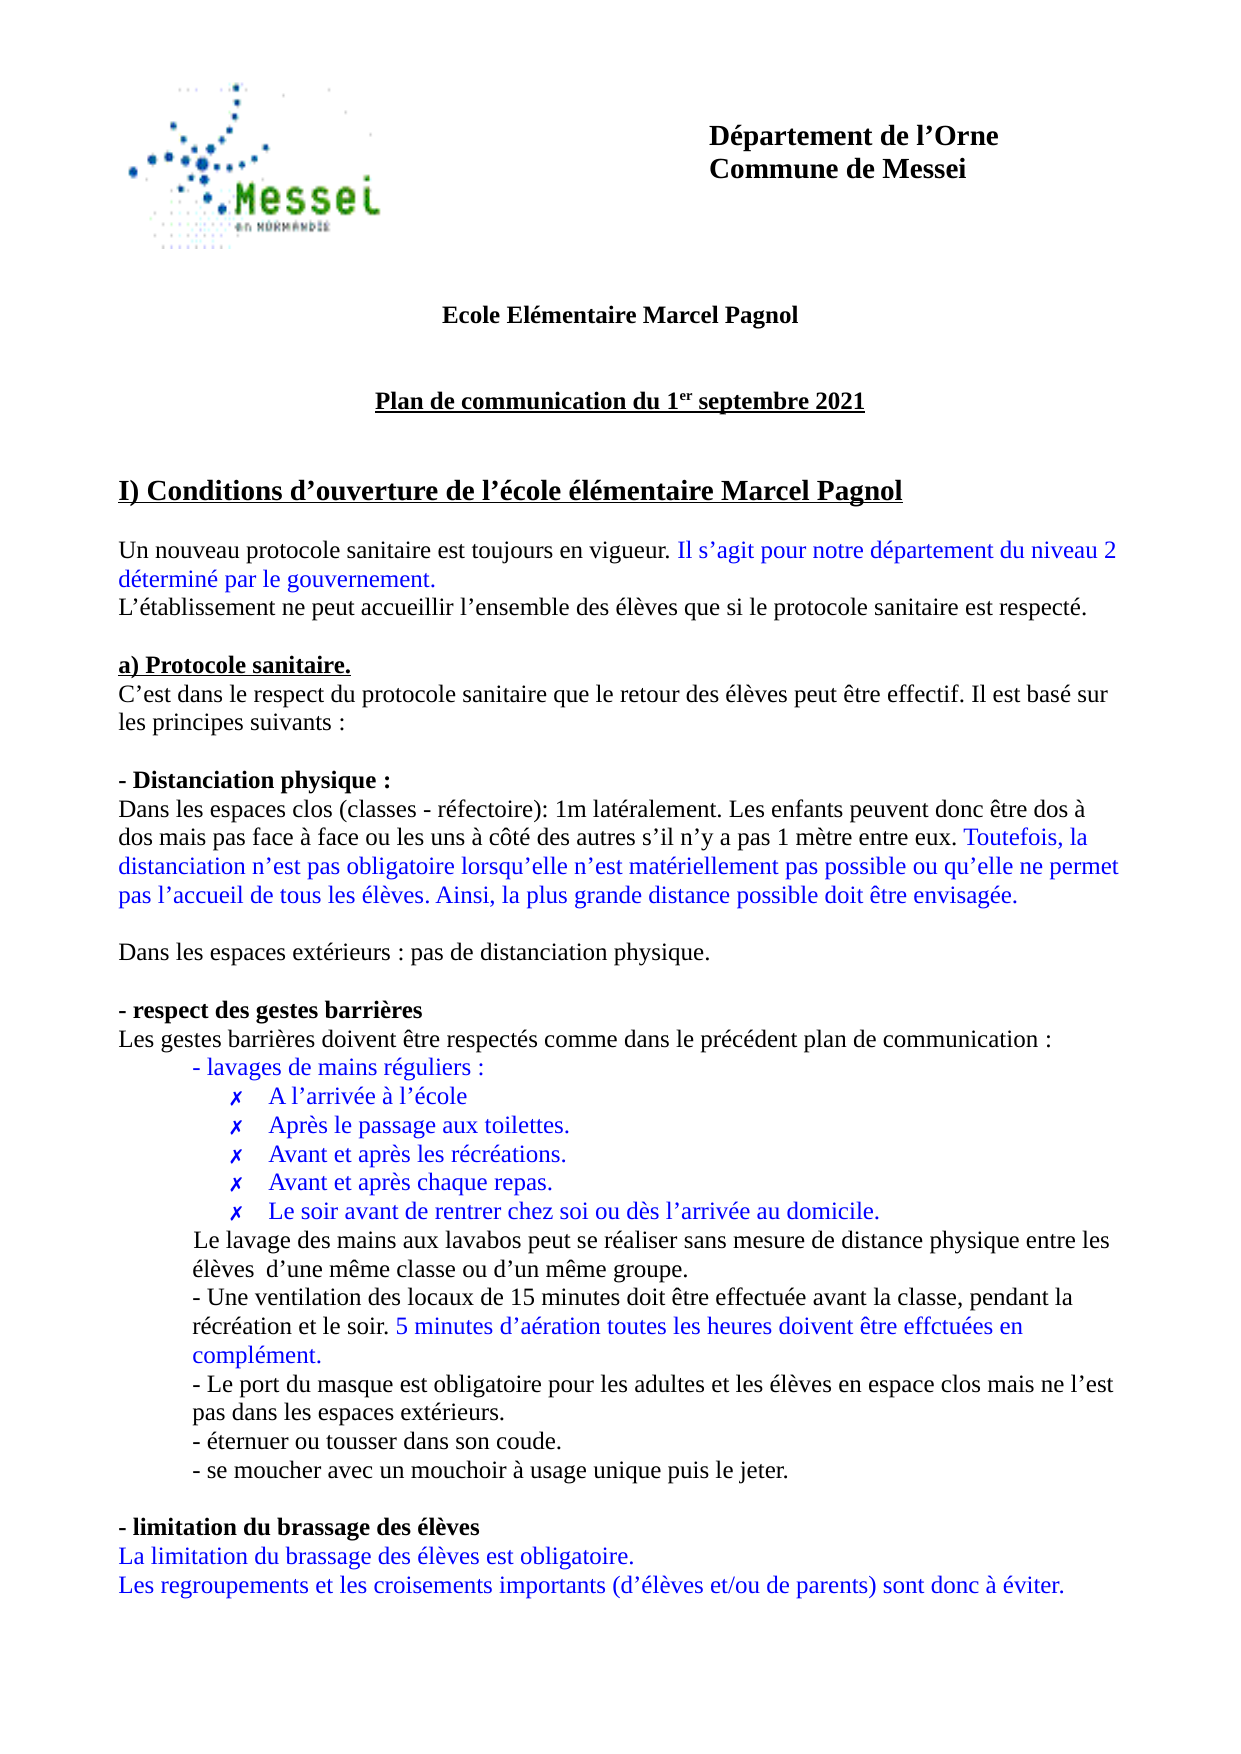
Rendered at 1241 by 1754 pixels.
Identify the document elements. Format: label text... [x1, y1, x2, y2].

list Après le passage aux toilettes. [231, 1110, 1122, 1139]
text a) Protocole sanitaire. [118, 650, 1122, 679]
list Avant et après chaque repas. [231, 1167, 1122, 1196]
text - lavages de mains réguliers : [118, 1052, 1122, 1081]
text Dans les espaces extérieurs : pas de distanciation physique. [118, 937, 1122, 966]
text Plan de communication du 1er septembre 2021 [118, 386, 1122, 415]
text - Le port du masque est obligatoire pour les adultes et les élèves en espace clos mais ne l’est pas dans les espaces extérieurs. [118, 1369, 1122, 1426]
text - se moucher avec un mouchoir à usage unique puis le jeter. [118, 1455, 1122, 1484]
text - respect des gestes barrières [118, 995, 1122, 1024]
text - Distanciation physique : [118, 765, 1122, 794]
text La limitation du brassage des élèves est obligatoire. [118, 1541, 1122, 1570]
text - Une ventilation des locaux de 15 minutes doit être effectuée avant la classe, pendant la récréation et le soir. 5 minutes d’aération toutes les heures doivent être effctuées en complément. [118, 1282, 1122, 1369]
text Les gestes barrières doivent être respectés comme dans le précédent plan de communication : [118, 1024, 1122, 1052]
list Avant et après les récréations. [231, 1139, 1122, 1167]
text Commune de Messei [709, 152, 1122, 185]
text L’établissement ne peut accueillir l’ensemble des élèves que si le protocole sanitaire est respecté. [118, 592, 1122, 621]
text Un nouveau protocole sanitaire est toujours en vigueur. Il s’agit pour notre département du niveau 2 déterminé par le gouvernement. [118, 535, 1122, 592]
text Dans les espaces clos (classes - réfectoire): 1m latéralement. Les enfants peuvent donc être dos à dos mais pas face à face ou les uns à côté des autres s’il n’y a pas 1 mètre entre eux. Toutefois, la distanciation n’est pas obligatoire lorsqu’elle n’est matériellement pas possible ou qu’elle ne permet pas l’accueil de tous les élèves. Ainsi, la plus grande distance possible doit être envisagée. [118, 794, 1122, 909]
list Le soir avant de rentrer chez soi ou dès l’arrivée au domicile. [231, 1196, 1122, 1225]
text C’est dans le respect du protocole sanitaire que le retour des élèves peut être effectif. Il est basé sur les principes suivants : [118, 679, 1122, 736]
text Ecole Elémentaire Marcel Pagnol [118, 300, 1122, 329]
list A l’arrivée à l’école [231, 1081, 1122, 1110]
text - limitation du brassage des élèves [118, 1512, 1122, 1541]
text Les regroupements et les croisements importants (d’élèves et/ou de parents) sont donc à éviter. [118, 1570, 1122, 1599]
picture [115, 81, 397, 249]
text I) Conditions d’ouverture de l’école élémentaire Marcel Pagnol [118, 473, 1122, 506]
text - éternuer ou tousser dans son coude. [118, 1426, 1122, 1455]
text Département de l’Orne [709, 118, 1122, 152]
text Le lavage des mains aux lavabos peut se réaliser sans mesure de distance physique entre les élèves d’une même classe ou d’un même groupe. [118, 1225, 1122, 1282]
